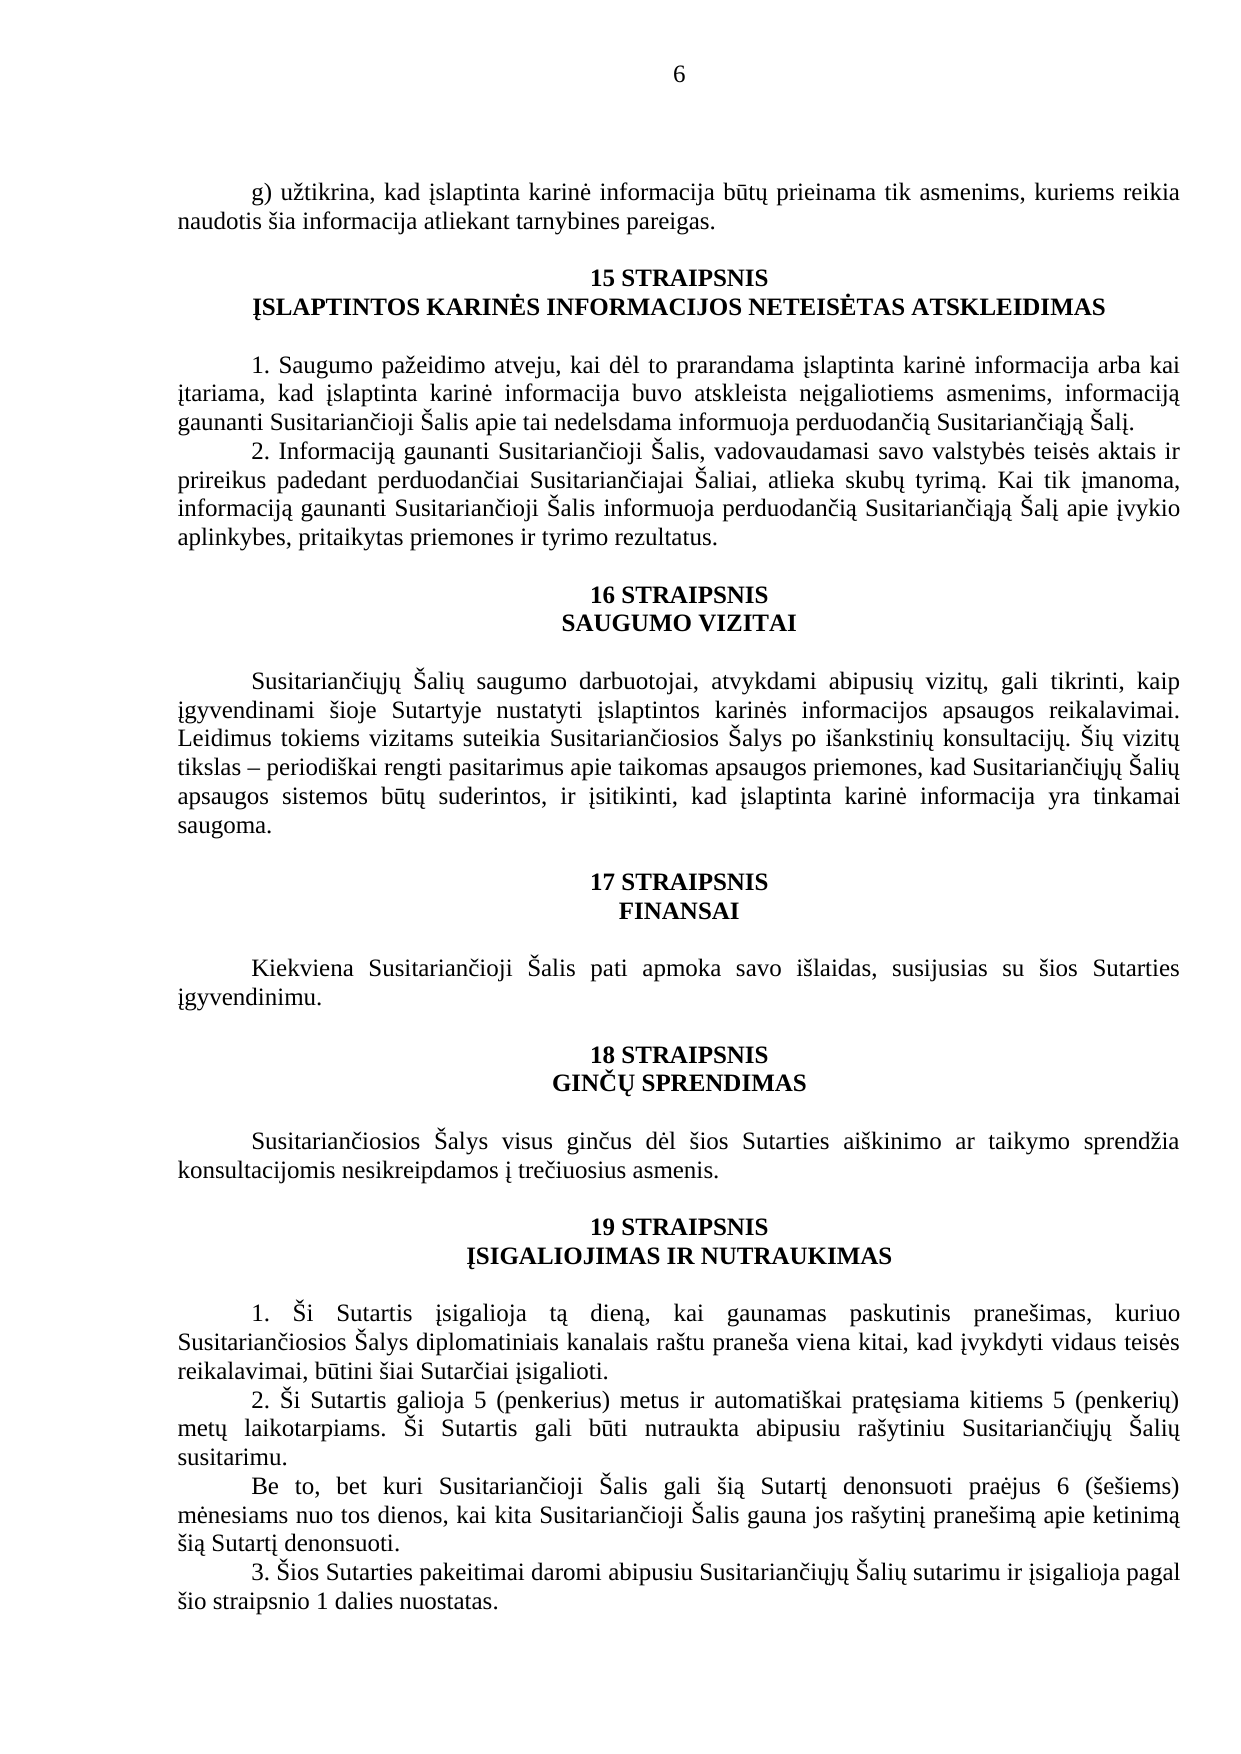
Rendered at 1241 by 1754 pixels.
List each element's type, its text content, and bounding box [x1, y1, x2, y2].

text 1. Saugumo pažeidimo atveju, kai dėl to prarandama įslaptinta karinė informacija arba kai įtariama, kad įslaptinta karinė informacija buvo atskleista neįgaliotiems asmenims, informaciją gaunanti Susitariančioji Šalis apie tai nedelsdama informuoja perduodančią Susitariančiąją Šalį. [177, 350, 1181, 436]
text ĮSIGALIOJIMAS IR NUTRAUKIMAS [177, 1241, 1181, 1270]
text 1. Ši Sutartis įsigalioja tą dieną, kai gaunamas paskutinis pranešimas, kuriuo Susitariančiosios Šalys diplomatiniais kanalais raštu praneša viena kitai, kad įvykdyti vidaus teisės reikalavimai, būtini šiai Sutarčiai įsigalioti. [177, 1298, 1181, 1385]
text 19 STRAIPSNIS [177, 1212, 1181, 1241]
text FINANSAI [177, 896, 1181, 925]
text 2. Ši Sutartis galioja 5 (penkerius) metus ir automatiškai pratęsiama kitiems 5 (penkerių) metų laikotarpiams. Ši Sutartis gali būti nutraukta abipusiu rašytiniu Susitariančiųjų Šalių susitarimu. [177, 1385, 1181, 1471]
text ĮSLAPTINTOS KARINĖS INFORMACIJOS NETEISĖTAS ATSKLEIDIMAS [177, 292, 1181, 321]
text Be to, bet kuri Susitariančioji Šalis gali šią Sutartį denonsuoti praėjus 6 (šešiems) mėnesiams nuo tos dienos, kai kita Susitariančioji Šalis gauna jos rašytinį pranešimą apie ketinimą šią Sutartį denonsuoti. [177, 1471, 1181, 1557]
text 3. Šios Sutarties pakeitimai daromi abipusiu Susitariančiųjų Šalių sutarimu ir įsigalioja pagal šio straipsnio 1 dalies nuostatas. [177, 1557, 1181, 1615]
text Susitariančiosios Šalys visus ginčus dėl šios Sutarties aiškinimo ar taikymo sprendžia konsultacijomis nesikreipdamos į trečiuosius asmenis. [177, 1126, 1181, 1183]
text 15 STRAIPSNIS [177, 263, 1181, 292]
text GINČŲ SPRENDIMAS [177, 1068, 1181, 1097]
text 18 STRAIPSNIS [177, 1040, 1181, 1068]
text 16 STRAIPSNIS [177, 580, 1181, 608]
text 17 STRAIPSNIS [177, 867, 1181, 896]
text Kiekviena Susitariančioji Šalis pati apmoka savo išlaidas, susijusias su šios Sutarties įgyvendinimu. [177, 953, 1181, 1011]
text Susitariančiųjų Šalių saugumo darbuotojai, atvykdami abipusių vizitų, gali tikrinti, kaip įgyvendinami šioje Sutartyje nustatyti įslaptintos karinės informacijos apsaugos reikalavimai. Leidimus tokiems vizitams suteikia Susitariančiosios Šalys po išankstinių konsultacijų. Šių vizitų tikslas – periodiškai rengti pasitarimus apie taikomas apsaugos priemones, kad Susitariančiųjų Šalių apsaugos sistemos būtų suderintos, ir įsitikinti, kad įslaptinta karinė informacija yra tinkamai saugoma. [177, 666, 1181, 838]
text 2. Informaciją gaunanti Susitariančioji Šalis, vadovaudamasi savo valstybės teisės aktais ir prireikus padedant perduodančiai Susitariančiajai Šaliai, atlieka skubų tyrimą. Kai tik įmanoma, informaciją gaunanti Susitariančioji Šalis informuoja perduodančią Susitariančiąją Šalį apie įvykio aplinkybes, pritaikytas priemones ir tyrimo rezultatus. [177, 436, 1181, 551]
text g) užtikrina, kad įslaptinta karinė informacija būtų prieinama tik asmenims, kuriems reikia naudotis šia informacija atliekant tarnybines pareigas. [177, 177, 1181, 235]
text SAUGUMO VIZITAI [177, 608, 1181, 637]
